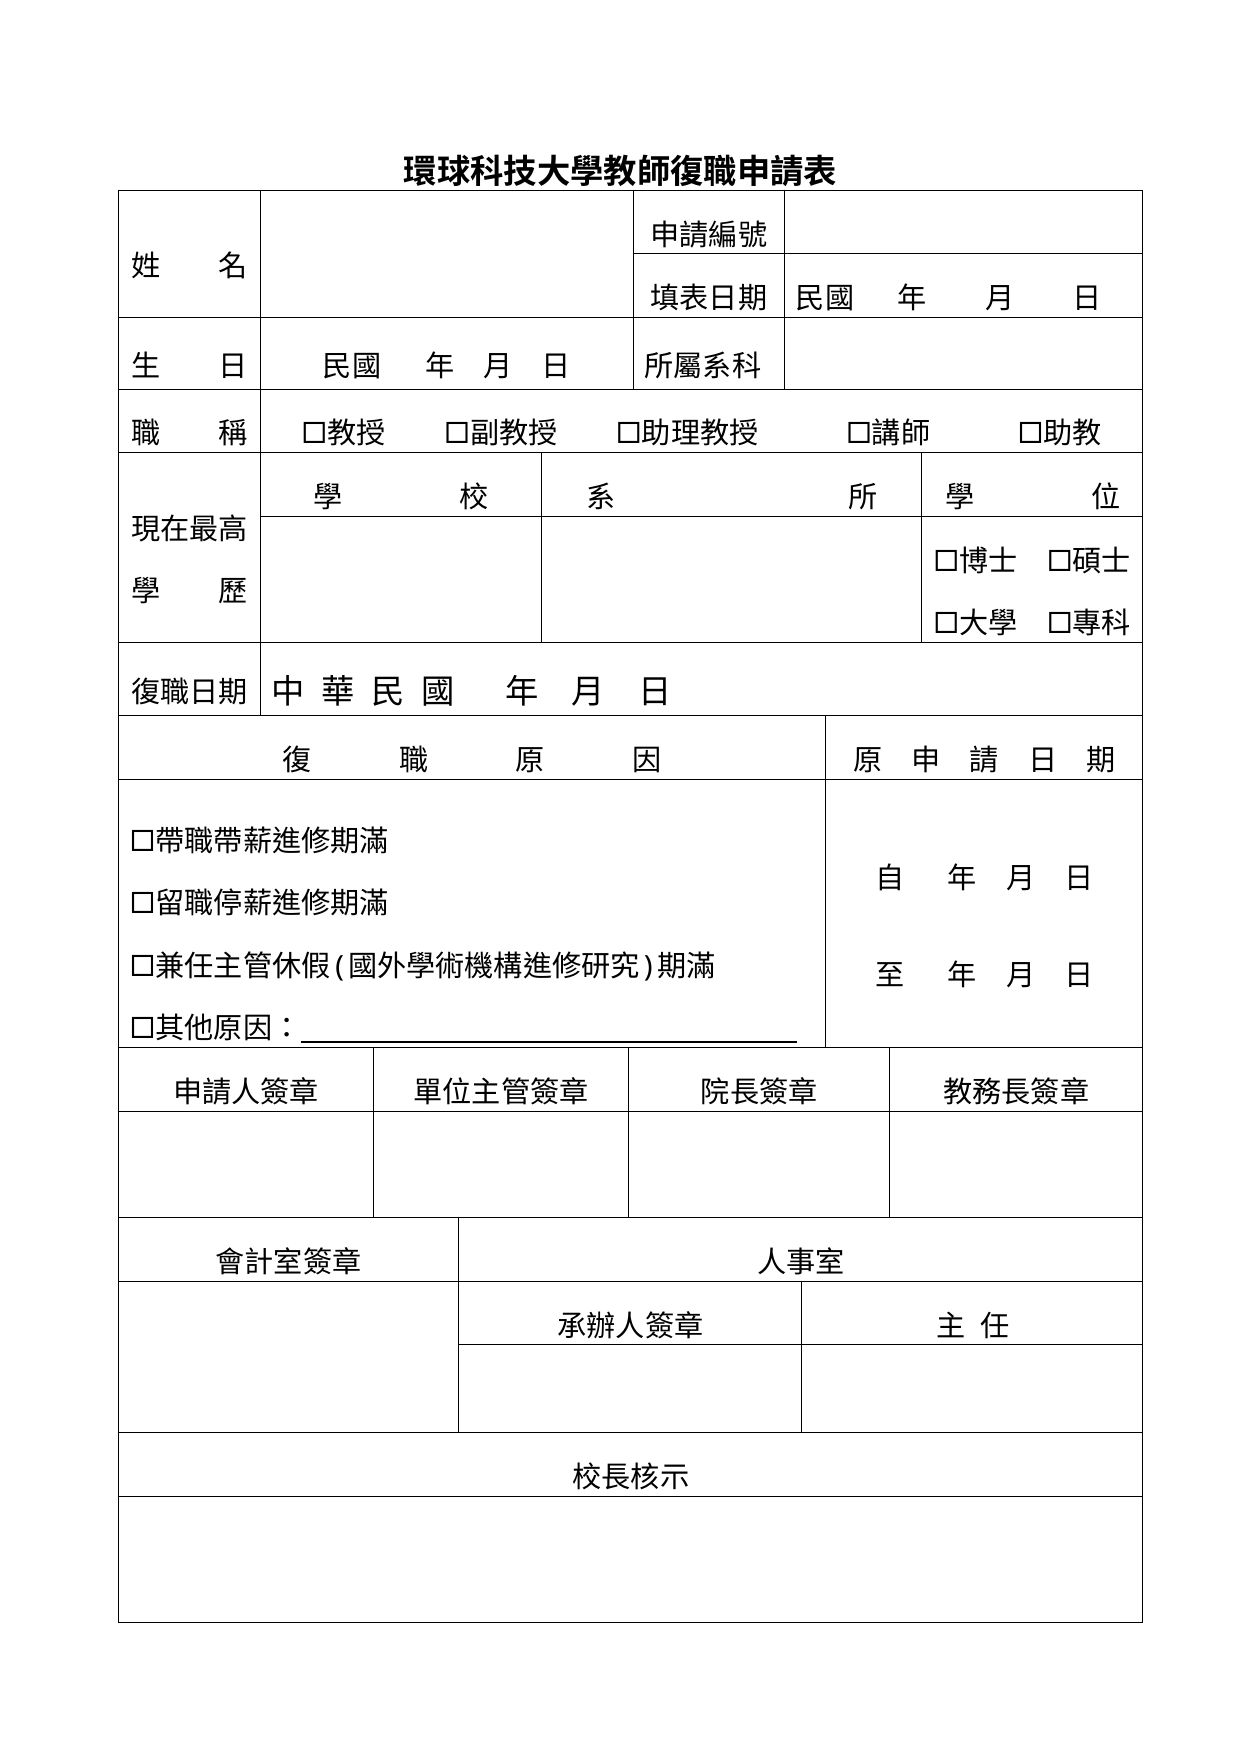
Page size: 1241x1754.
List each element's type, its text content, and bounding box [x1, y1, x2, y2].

table_cell 民國 年 月 日 [785, 254, 1142, 317]
table_cell 人事室 [459, 1218, 1142, 1281]
table_cell [785, 318, 1142, 388]
table_cell 職 稱 [119, 390, 260, 452]
table_cell 中 華 民 國 年 月 日 [261, 643, 1142, 715]
table_cell 校長核示 [119, 1433, 1142, 1496]
table_cell [119, 1112, 373, 1217]
table_cell 學 位 [922, 453, 1142, 516]
table_cell 院長簽章 [629, 1048, 889, 1111]
text 環球科技大學教師復職申請表 [118, 127, 1122, 189]
table_cell 申請人簽章 [119, 1048, 373, 1111]
table_cell [374, 1112, 628, 1217]
table_cell 民國 年 月 日 [261, 318, 633, 388]
table_cell 原 申 請 日 期 [826, 716, 1142, 779]
table_cell 系 所 [542, 453, 921, 516]
table_cell [119, 1497, 1142, 1622]
table_cell 生 日 [119, 318, 260, 388]
table_cell 現在最高 學 歷 [119, 453, 260, 642]
table_cell 學 校 [261, 453, 541, 516]
table_cell 復職日期 [119, 643, 260, 715]
table_cell 教務長簽章 [890, 1048, 1142, 1111]
table_cell 主 任 [802, 1282, 1142, 1344]
table_cell 填表日期 [634, 254, 784, 317]
table_cell 教授 副教授 助理教授 講師 助教 [261, 390, 1142, 452]
table_cell [629, 1112, 889, 1217]
table_cell [890, 1112, 1142, 1217]
table_cell 單位主管簽章 [374, 1048, 628, 1111]
table_cell 帶職帶薪進修期滿 留職停薪進修期滿 兼任主管休假(國外學術機構進修研究)期滿 其他原因： [119, 780, 825, 1047]
table_header [261, 191, 633, 317]
table_cell [542, 517, 921, 642]
table_cell 承辦人簽章 [459, 1282, 801, 1344]
table_header 申請編號 [634, 191, 784, 253]
table_cell 復 職 原 因 [119, 716, 825, 779]
table_cell 會計室簽章 [119, 1218, 458, 1281]
table_cell 博士 碩士 大學 專科 [922, 517, 1142, 642]
table_cell [459, 1345, 801, 1432]
table_cell [261, 517, 541, 642]
table_cell [802, 1345, 1142, 1432]
table_header [785, 191, 1142, 253]
table_cell 自 年 月 日 至 年 月 日 [826, 780, 1142, 1047]
table_header 姓 名 [119, 191, 260, 317]
table_cell [119, 1282, 458, 1432]
table_cell 所屬系科 [634, 318, 784, 388]
